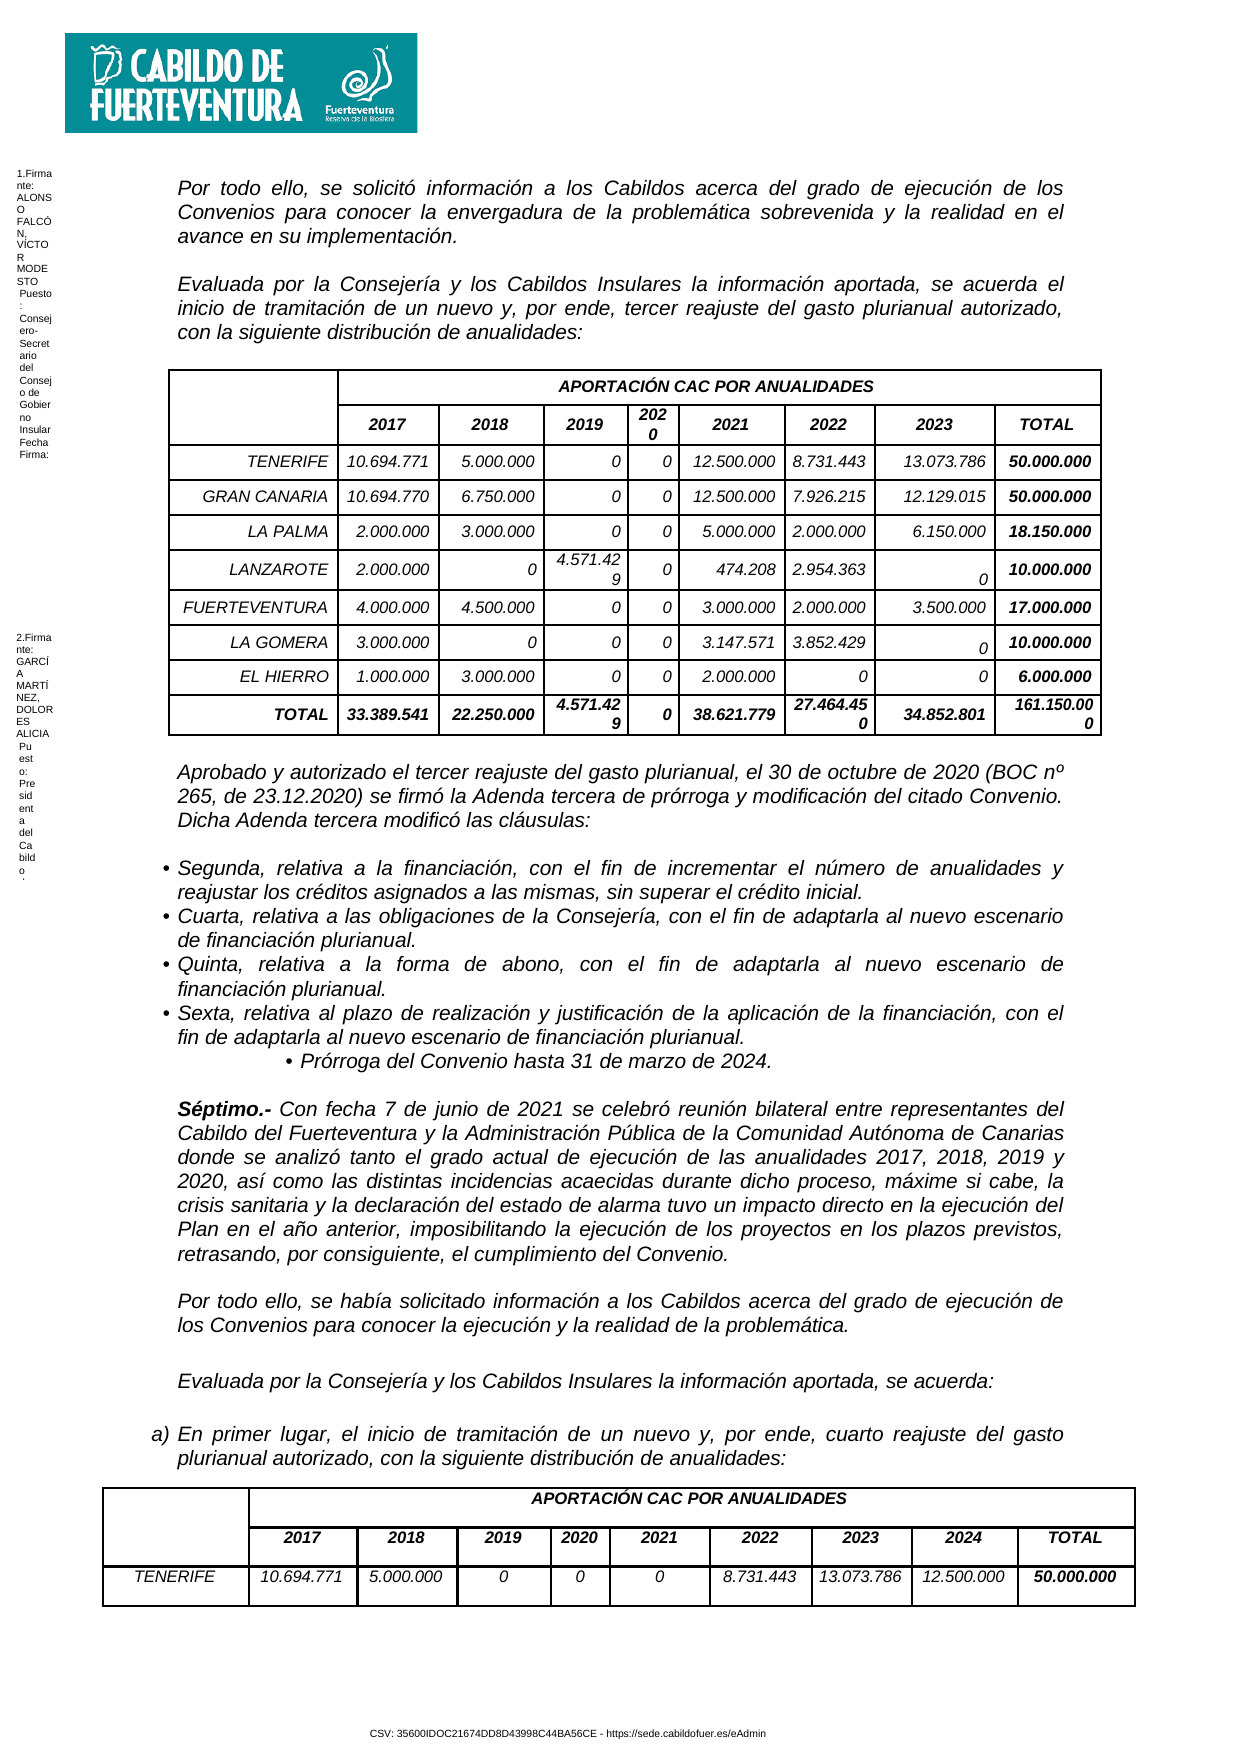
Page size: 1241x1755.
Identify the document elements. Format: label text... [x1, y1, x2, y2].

table_cell 0 [629, 516, 678, 548]
table_cell 8.731.443 [786, 446, 874, 479]
table_cell 2021 [680, 406, 784, 444]
list Quinta, relativa a la forma de abono, con el fin de adaptarla al nuevo escenario de financiación plurianual. [162, 952, 1064, 1000]
table_cell 17.000.000 [996, 591, 1100, 624]
table_cell TENERIFE [170, 446, 337, 479]
table_cell 6.000.000 [996, 661, 1100, 694]
table_cell 12.500.000 [680, 446, 784, 479]
table_cell 0 [440, 551, 543, 589]
table_cell 2018 [359, 1529, 456, 1565]
table_cell 0 [876, 626, 994, 659]
table_cell 12.129.015 [876, 481, 994, 513]
table_cell 2019 [459, 1529, 550, 1565]
table_cell 3.000.000 [680, 591, 784, 624]
table_cell LA GOMERA [170, 626, 337, 659]
table_cell 2.000.000 [339, 516, 438, 548]
text Séptimo.- Con fecha 7 de junio de 2021 se celebró reunión bilateral entre representantes del Cabildo del Fuerteventura y la Administración Pública de la Comunidad Autónoma de Canarias donde se analizó tanto el grado actual de ejecución de las anualidades 2017, 2018, 2019 y 2020, así como las distintas incidencias acaecidas durante dicho proceso, máxime si cabe, la crisis sanitaria y la declaración del estado de alarma tuvo un impacto directo en la ejecución del Plan en el año anterior, imposibilitando la ejecución de los proyectos en los plazos previstos, retrasando, por consiguiente, el cumplimiento del Convenio. [177, 1096, 1064, 1265]
table_cell 13.073.786 [813, 1568, 911, 1605]
table_cell 10.000.000 [996, 551, 1100, 589]
list Cuarta, relativa a las obligaciones de la Consejería, con el fin de adaptarla al nuevo escenario de financiación plurianual. [162, 904, 1064, 952]
table_cell 12.500.000 [680, 481, 784, 513]
table_cell 0 [545, 481, 627, 513]
table_cell 5.000.000 [680, 516, 784, 548]
table_header APORTACIÓN CAC POR ANUALIDADES [250, 1489, 1134, 1526]
table_cell 27.464.45 0 [786, 696, 874, 734]
table_cell 50.000.000 [1019, 1568, 1134, 1605]
table_cell 10.694.771 [250, 1568, 356, 1605]
table_cell 12.500.000 [913, 1568, 1017, 1605]
table_cell 2023 [876, 406, 994, 444]
table_cell 0 [629, 481, 678, 513]
text Puesto: Presidenta del Cabildo de Fuerteventura Fecha Firma: 15/10/2024 11:44:21 [19, 740, 36, 879]
list En primer lugar, el inicio de tramitación de un nuevo y, por ende, cuarto reajuste del gasto plurianual autorizado, con la siguiente distribución de anualidades: [151, 1422, 1064, 1470]
table_cell 0 [459, 1568, 550, 1605]
table_cell 0 [629, 696, 678, 734]
table_cell 0 [629, 591, 678, 624]
table_cell 13.073.786 [876, 446, 994, 479]
table_cell 2022 [711, 1529, 811, 1565]
table_cell 0 [629, 661, 678, 694]
table_cell GRAN CANARIA [170, 481, 337, 513]
table_cell TOTAL [170, 696, 337, 734]
table_cell 161.150.00 0 [996, 696, 1100, 734]
table_cell 2020 [552, 1529, 609, 1565]
text 1.Firmante: ALONSO FALCÓN, VÍCTOR MODESTO [17, 167, 54, 287]
text Por todo ello, se solicitó información a los Cabildos acerca del grado de ejecución de los Convenios para conocer la envergadura de la problemática sobrevenida y la realidad en el avance en su implementación. [177, 175, 1064, 248]
table_cell 0 [876, 661, 994, 694]
table_header [170, 371, 337, 444]
table_cell 0 [545, 591, 627, 624]
table_cell 202 0 [629, 406, 678, 444]
table_cell 4.571.42 9 [545, 551, 627, 589]
table_cell 3.000.000 [339, 626, 438, 659]
table_cell 5.000.000 [359, 1568, 456, 1605]
list Sexta, relativa al plazo de realización y justificación de la aplicación de la financiación, con el fin de adaptarla al nuevo escenario de financiación plurianual. [162, 1000, 1064, 1048]
table_cell 2017 [250, 1529, 356, 1565]
list Prórroga del Convenio hasta 31 de marzo de 2024. [285, 1048, 1241, 1072]
table_cell 10.694.771 [339, 446, 438, 479]
table_cell 0 [545, 446, 627, 479]
table_cell 2019 [545, 406, 627, 444]
table_cell 33.389.541 [339, 696, 438, 734]
table_cell 10.000.000 [996, 626, 1100, 659]
table_cell 3.147.571 [680, 626, 784, 659]
table_cell 50.000.000 [996, 481, 1100, 513]
table_cell 6.750.000 [440, 481, 543, 513]
table_cell LANZAROTE [170, 551, 337, 589]
text [14, 167, 54, 463]
table_cell EL HIERRO [170, 661, 337, 694]
table_cell 22.250.000 [440, 696, 543, 734]
table_cell 7.926.215 [786, 481, 874, 513]
table_cell 474.208 [680, 551, 784, 589]
table_cell 2.000.000 [680, 661, 784, 694]
table_cell 6.150.000 [876, 516, 994, 548]
table_cell 2.000.000 [339, 551, 438, 589]
table_cell 34.852.801 [876, 696, 994, 734]
text Aprobado y autorizado el tercer reajuste del gasto plurianual, el 30 de octubre de 2020 (BOC nº 265, de 23.12.2020) se firmó la Adenda tercera de prórroga y modificación del citado Convenio. Dicha Adenda tercera modificó las cláusulas: [177, 759, 1064, 832]
table_cell 0 [876, 551, 994, 589]
table_cell LA PALMA [170, 516, 337, 548]
table_cell 2018 [440, 406, 543, 444]
table_cell 2017 [339, 406, 438, 444]
text [14, 631, 53, 879]
list Segunda, relativa a la financiación, con el fin de incrementar el número de anualidades y reajustar los créditos asignados a las mismas, sin superar el crédito inicial. [162, 856, 1064, 904]
table_cell 5.000.000 [440, 446, 543, 479]
table_cell 0 [545, 626, 627, 659]
table_cell 0 [786, 661, 874, 694]
table_cell 3.000.000 [440, 516, 543, 548]
table_cell 1.000.000 [339, 661, 438, 694]
table_cell 2022 [786, 406, 874, 444]
table_cell FUERTEVENTURA [170, 591, 337, 624]
table_cell 3.500.000 [876, 591, 994, 624]
table_cell 0 [440, 626, 543, 659]
table_cell 10.694.770 [339, 481, 438, 513]
table_cell 0 [611, 1568, 709, 1605]
table_cell 2021 [611, 1529, 709, 1565]
table_cell 2.954.363 [786, 551, 874, 589]
table_cell 0 [545, 661, 627, 694]
table_header APORTACIÓN CAC POR ANUALIDADES [339, 371, 1100, 403]
table_cell 0 [552, 1568, 609, 1605]
table_cell 3.000.000 [440, 661, 543, 694]
table_cell 0 [629, 626, 678, 659]
text Por todo ello, se había solicitado información a los Cabildos acerca del grado de ejecución de los Convenios para conocer la ejecución y la realidad de la problemática. [177, 1289, 1064, 1337]
text Evaluada por la Consejería y los Cabildos Insulares la información aportada, se acuerda el inicio de tramitación de un nuevo y, por ende, tercer reajuste del gasto plurianual autorizado, con la siguiente distribución de anualidades: [177, 272, 1064, 344]
table_cell 4.000.000 [339, 591, 438, 624]
table_cell 4.571.42 9 [545, 696, 627, 734]
table_cell 2024 [913, 1529, 1017, 1565]
table_cell 0 [545, 516, 627, 548]
table_cell 50.000.000 [996, 446, 1100, 479]
text Puesto: Consejero-Secretario del Consejo de Gobierno Insular Fecha Firma: 15/10/2024 11:11:33 [19, 288, 52, 463]
table_cell 2023 [813, 1529, 911, 1565]
table_header [104, 1489, 248, 1565]
table_cell 38.621.779 [680, 696, 784, 734]
table_cell 4.500.000 [440, 591, 543, 624]
table_cell 18.150.000 [996, 516, 1100, 548]
table_cell 8.731.443 [711, 1568, 811, 1605]
table_cell 0 [629, 551, 678, 589]
text Evaluada por la Consejería y los Cabildos Insulares la información aportada, se acuerda: [177, 1369, 1241, 1393]
table_cell TOTAL [996, 406, 1100, 444]
table_cell TOTAL [1019, 1529, 1134, 1565]
table_cell 0 [629, 446, 678, 479]
table_cell 3.852.429 [786, 626, 874, 659]
table_cell 2.000.000 [786, 516, 874, 548]
table_cell 2.000.000 [786, 591, 874, 624]
text 2.Firmante: GARCÍA MARTÍNEZ, DOLORES ALICIA [16, 632, 53, 740]
table_cell TENERIFE [104, 1568, 248, 1605]
